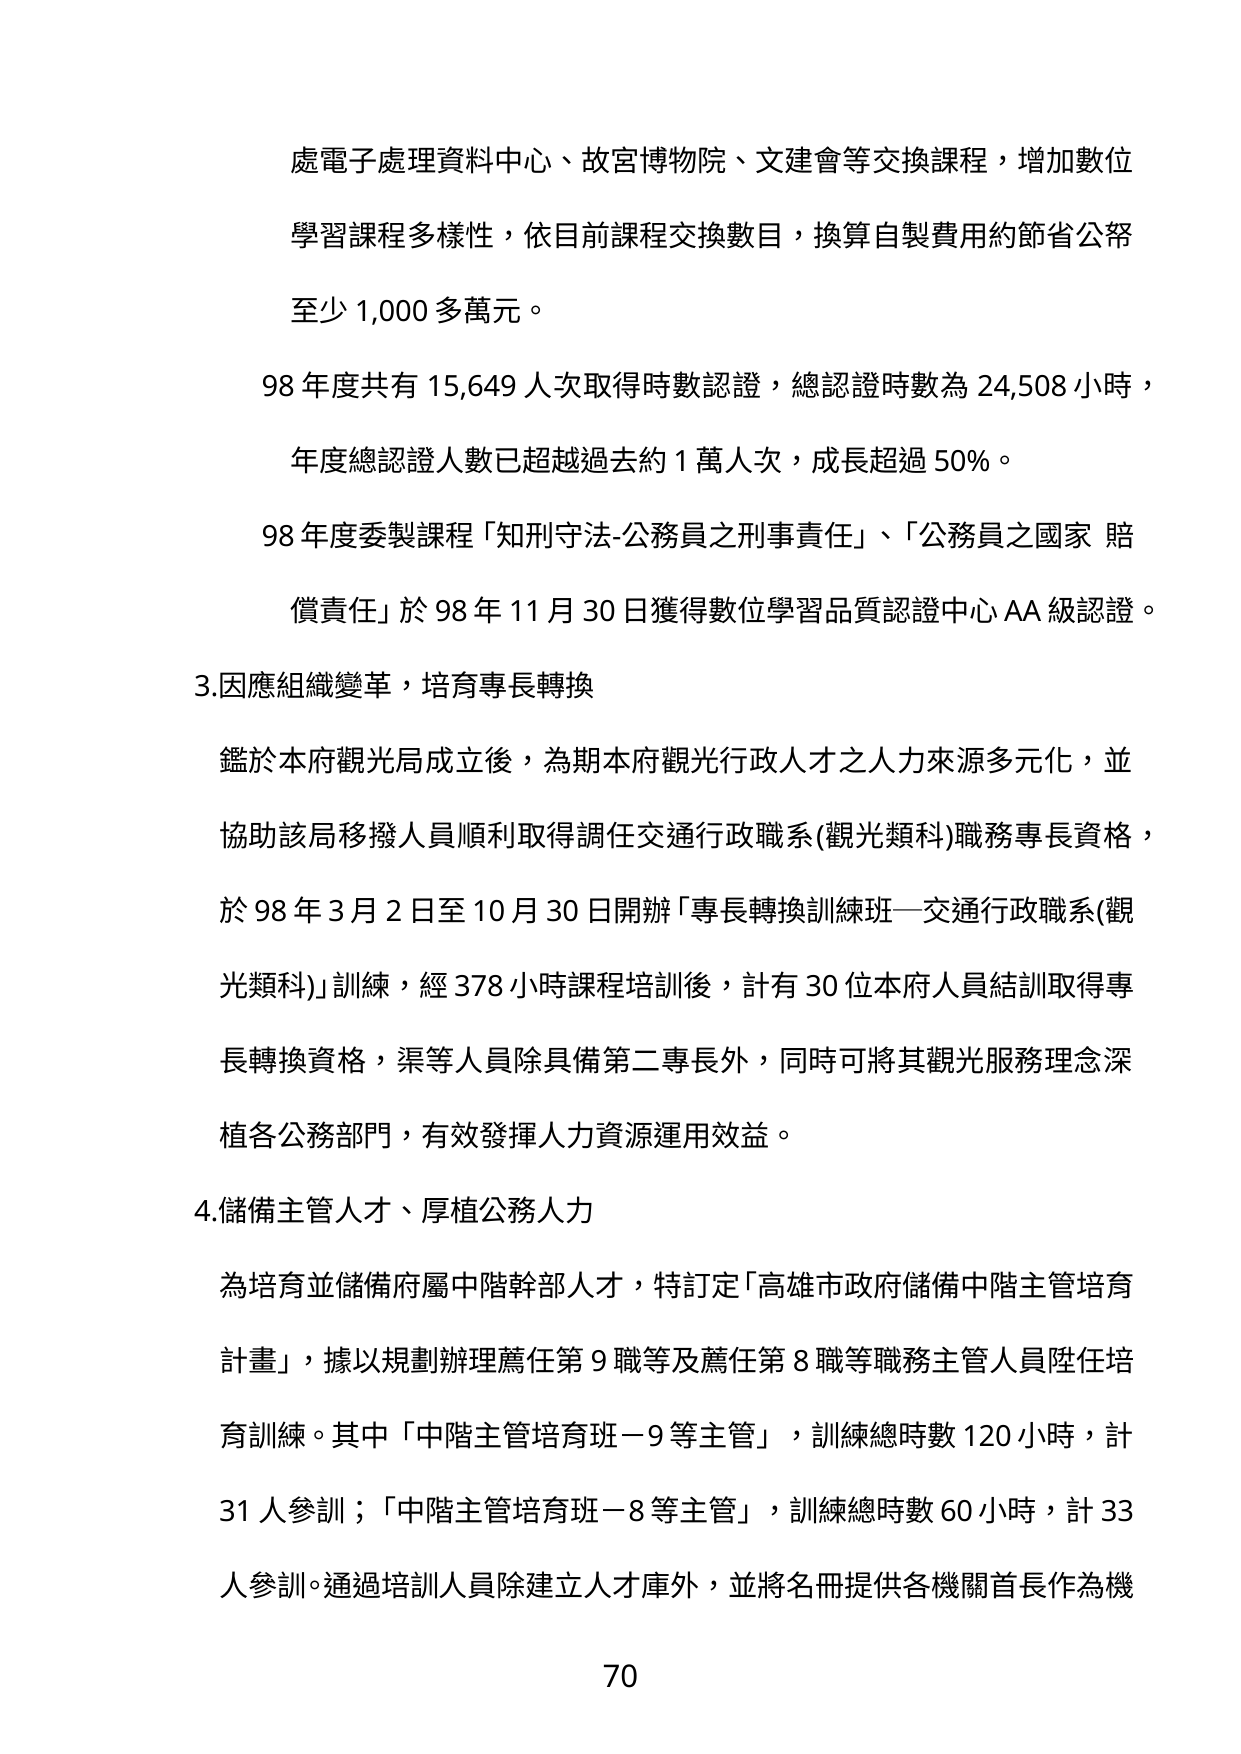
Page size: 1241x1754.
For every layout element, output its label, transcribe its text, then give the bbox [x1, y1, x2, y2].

text 鑑於本府觀光局成立後，為期本府觀光行政人才之人力來源多元化，並協助該局移撥人員順利取得調任交通行政職系(觀光類科)職務專長資格，於98年3月2日至10月30日開辦「專長轉換訓練班─交通行政職系(觀光類科)」訓練，經378小時課程培訓後，計有30位本府人員結訓取得專長轉換資格，渠等人員除具備第二專長外，同時可將其觀光服務理念深植各公務部門，有效發揮人力資源運用效益。 [219, 721, 1134, 1171]
text 3.因應組織變革，培育專長轉換 [194, 646, 1134, 721]
text 98年度委製課程「知刑守法-公務員之刑事責任」、「公務員之國家 賠償責任」於98年11月30日獲得數位學習品質認證中心AA級認證。 [261, 496, 1134, 646]
text 4.儲備主管人才、厚植公務人力 [194, 1171, 1134, 1246]
text 98年度共有15,649人次取得時數認證，總認證時數為24,508小時，年度總認證人數已超越過去約1萬人次，成長超過50%。 [261, 346, 1134, 496]
text 為培育並儲備府屬中階幹部人才，特訂定「高雄市政府儲備中階主管培育計畫」，據以規劃辦理薦任第9職等及薦任第8職等職務主管人員陞任培育訓練。其中「中階主管培育班－9等主管」，訓練總時數120小時，計31人參訓；「中階主管培育班－8等主管」，訓練總時數60小時，計33人參訓。通過培訓人員除建立人才庫外，並將名冊提供各機關首長作為機 [219, 1246, 1134, 1621]
text 處電子處理資料中心、故宮博物院、文建會等交換課程，增加數位學習課程多樣性，依目前課程交換數目，換算自製費用約節省公帑至少1,000多萬元。 [261, 121, 1134, 346]
